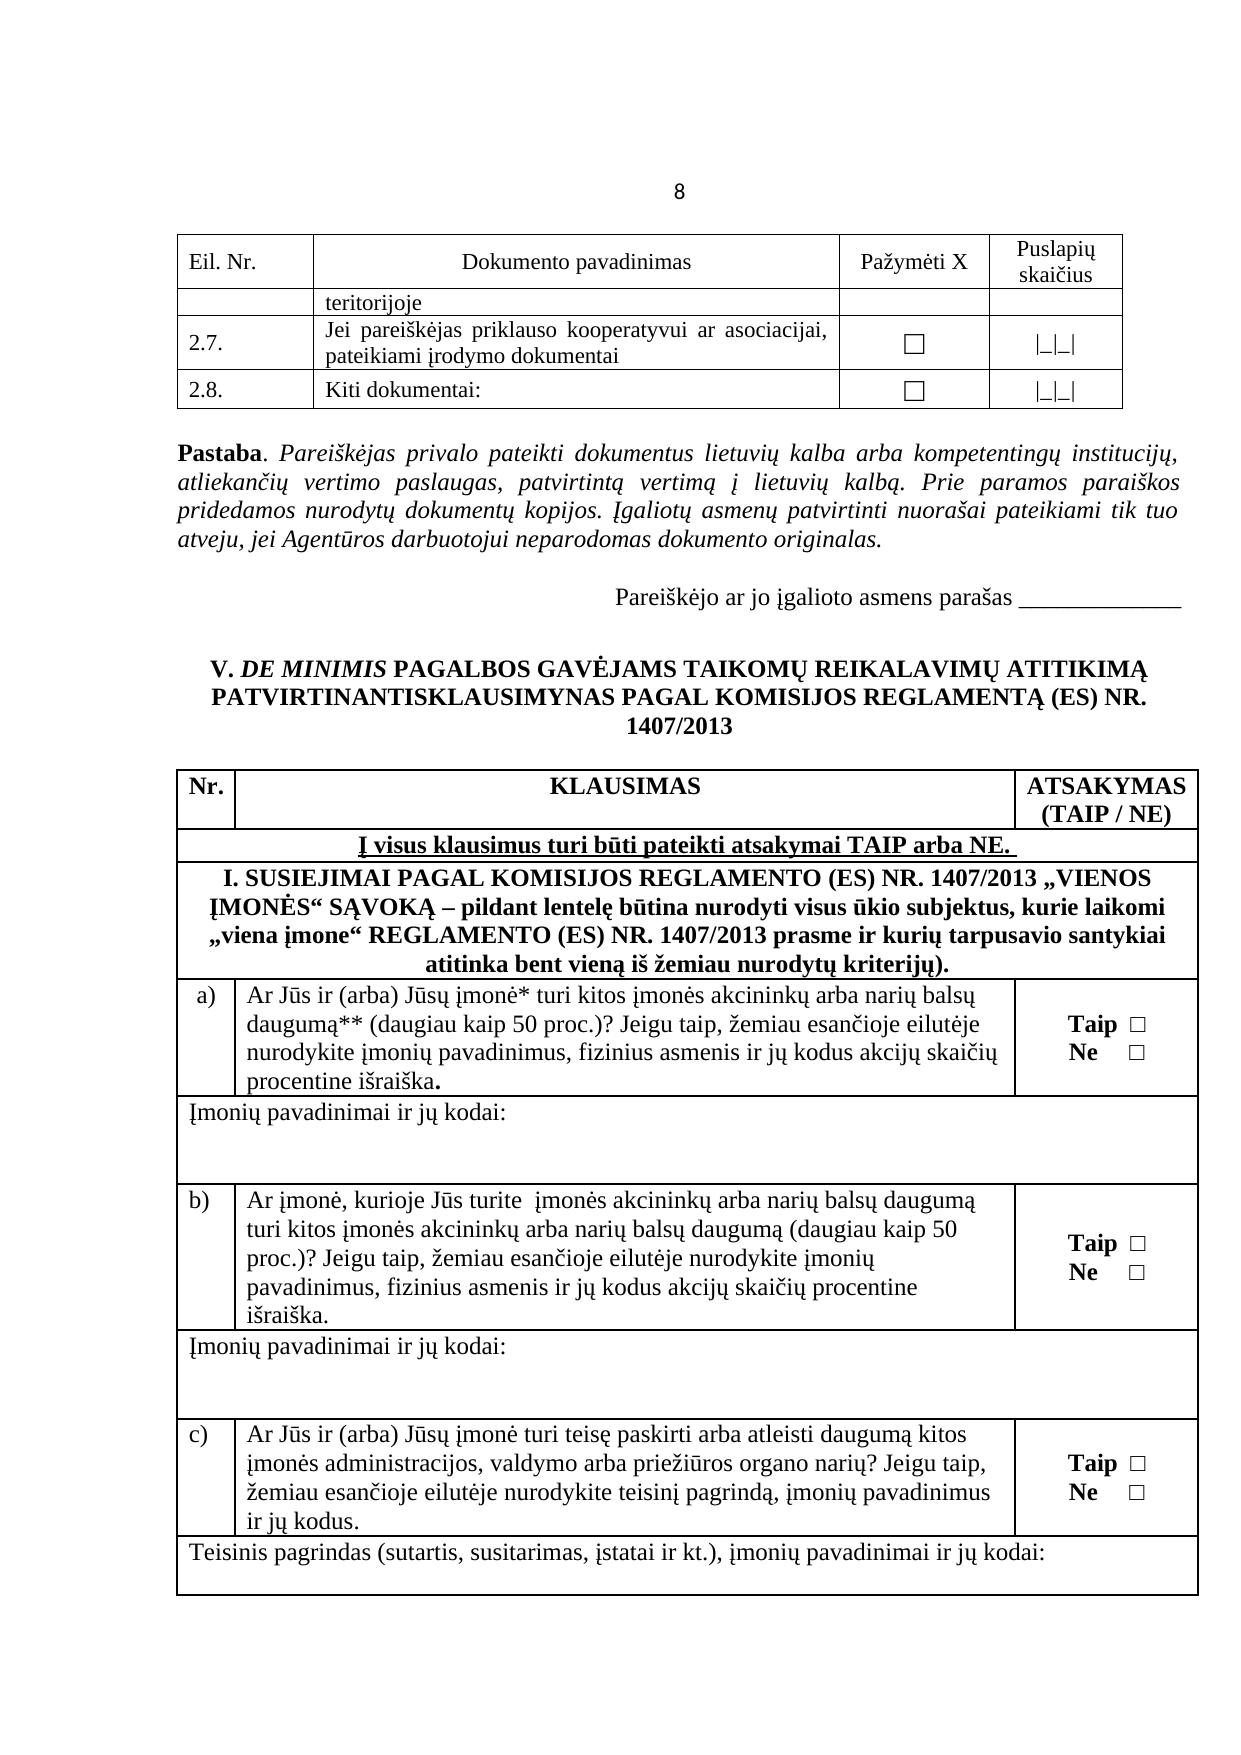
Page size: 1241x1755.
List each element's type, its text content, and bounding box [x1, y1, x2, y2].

table_header Nr. [178, 771, 234, 828]
table_cell [178, 289, 313, 315]
table_cell Kiti dokumentai: [314, 370, 839, 408]
table_cell [1199, 1535, 1240, 1594]
table_cell [1199, 1329, 1240, 1417]
table_cell 2.7. [178, 316, 313, 369]
table_cell teritorijoje [314, 289, 839, 315]
table_header Puslapių skaičius [990, 235, 1122, 288]
table_cell Taip □ Ne □ [1016, 1185, 1197, 1329]
table_header ATSAKYMAS (TAIP / NE) [1016, 771, 1197, 828]
table_cell Ar įmonė, kurioje Jūs turite įmonės akcininkų arba narių balsų daugumą turi kitos įmonės akcininkų arba narių balsų daugumą (daugiau kaip 50 proc.)? Jeigu taip, žemiau esančioje eilutėje nurodykite įmonių pavadinimus, fizinius asmenis ir jų kodus akcijų skaičių procentine išraiška. [236, 1185, 1014, 1329]
text Pastaba. Pareiškėjas privalo pateikti dokumentus lietuvių kalba arba kompetentingų institucijų, atliekančių vertimo paslaugas, patvirtintą vertimą į lietuvių kalbą. Prie paramos paraiškos pridedamos nurodytų dokumentų kopijos. Įgaliotų asmenų patvirtinti nuorašai pateikiami tik tuo atveju, jei Agentūros darbuotojui neparodomas dokumento originalas. [177, 438, 1181, 553]
table_header Pažymėti X [840, 235, 989, 288]
table_header Eil. Nr. [178, 235, 313, 288]
table_cell [1199, 828, 1240, 861]
table_header Dokumento pavadinimas [314, 235, 839, 288]
text V. DE MINIMIS PAGALBOS GAVĖJAMS TAIKOMŲ REIKALAVIMŲ ATITIKIMĄ PATVIRTINANTISKLAUSIMYNAS PAGAL KOMISIJOS REGLAMENTĄ (ES) NR. 1407/2013 [177, 654, 1181, 740]
table_cell [840, 289, 989, 315]
table_cell Jei pareiškėjas priklauso kooperatyvui ar asociacijai, pateikiami įrodymo dokumentai [314, 316, 839, 369]
table_cell Taip □ Ne □ [1016, 980, 1197, 1095]
table_cell c) [178, 1420, 234, 1534]
table_cell [1199, 1095, 1240, 1183]
text Pareiškėjo ar jo įgalioto asmens parašas _____________ [177, 582, 1181, 611]
table_cell □ [840, 370, 989, 408]
table_cell [1199, 861, 1240, 978]
table_header KLAUSIMAS [236, 771, 1014, 828]
table_cell b) [178, 1185, 234, 1329]
table_cell [1199, 1418, 1240, 1534]
table_cell 2.8. [178, 370, 313, 408]
table_cell Teisinis pagrindas (sutartis, susitarimas, įstatai ir kt.), įmonių pavadinimai ir jų kodai: [178, 1537, 1197, 1594]
table_cell Į visus klausimus turi būti pateikti atsakymai TAIP arba NE. [178, 830, 1197, 861]
table_header [1199, 769, 1240, 828]
table_cell a) [178, 980, 234, 1095]
table_cell Įmonių pavadinimai ir jų kodai: [178, 1097, 1197, 1183]
table_cell □ [840, 316, 989, 369]
table_cell Taip □ Ne □ [1016, 1420, 1197, 1534]
table_cell [990, 289, 1122, 315]
table_cell I. SUSIEJIMAI PAGAL KOMISIJOS REGLAMENTO (ES) NR. 1407/2013 „VIENOS ĮMONĖS“ SĄVOKĄ – pildant lentelę būtina nurodyti visus ūkio subjektus, kurie laikomi „viena įmone“ REGLAMENTO (ES) NR. 1407/2013 prasme ir kurių tarpusavio santykiai atitinka bent vieną iš žemiau nurodytų kriterijų). [178, 863, 1197, 978]
table_cell Ar Jūs ir (arba) Jūsų įmonė turi teisę paskirti arba atleisti daugumą kitos įmonės administracijos, valdymo arba priežiūros organo narių? Jeigu taip, žemiau esančioje eilutėje nurodykite teisinį pagrindą, įmonių pavadinimus ir jų kodus. [236, 1420, 1014, 1534]
table_cell [1199, 1183, 1240, 1329]
table_cell [1199, 978, 1240, 1095]
table_cell |_|_| [990, 370, 1122, 408]
table_cell Įmonių pavadinimai ir jų kodai: [178, 1331, 1197, 1417]
table_cell |_|_| [990, 316, 1122, 369]
table_cell Ar Jūs ir (arba) Jūsų įmonė* turi kitos įmonės akcininkų arba narių balsų daugumą** (daugiau kaip 50 proc.)? Jeigu taip, žemiau esančioje eilutėje nurodykite įmonių pavadinimus, fizinius asmenis ir jų kodus akcijų skaičių procentine išraiška. [236, 980, 1014, 1095]
